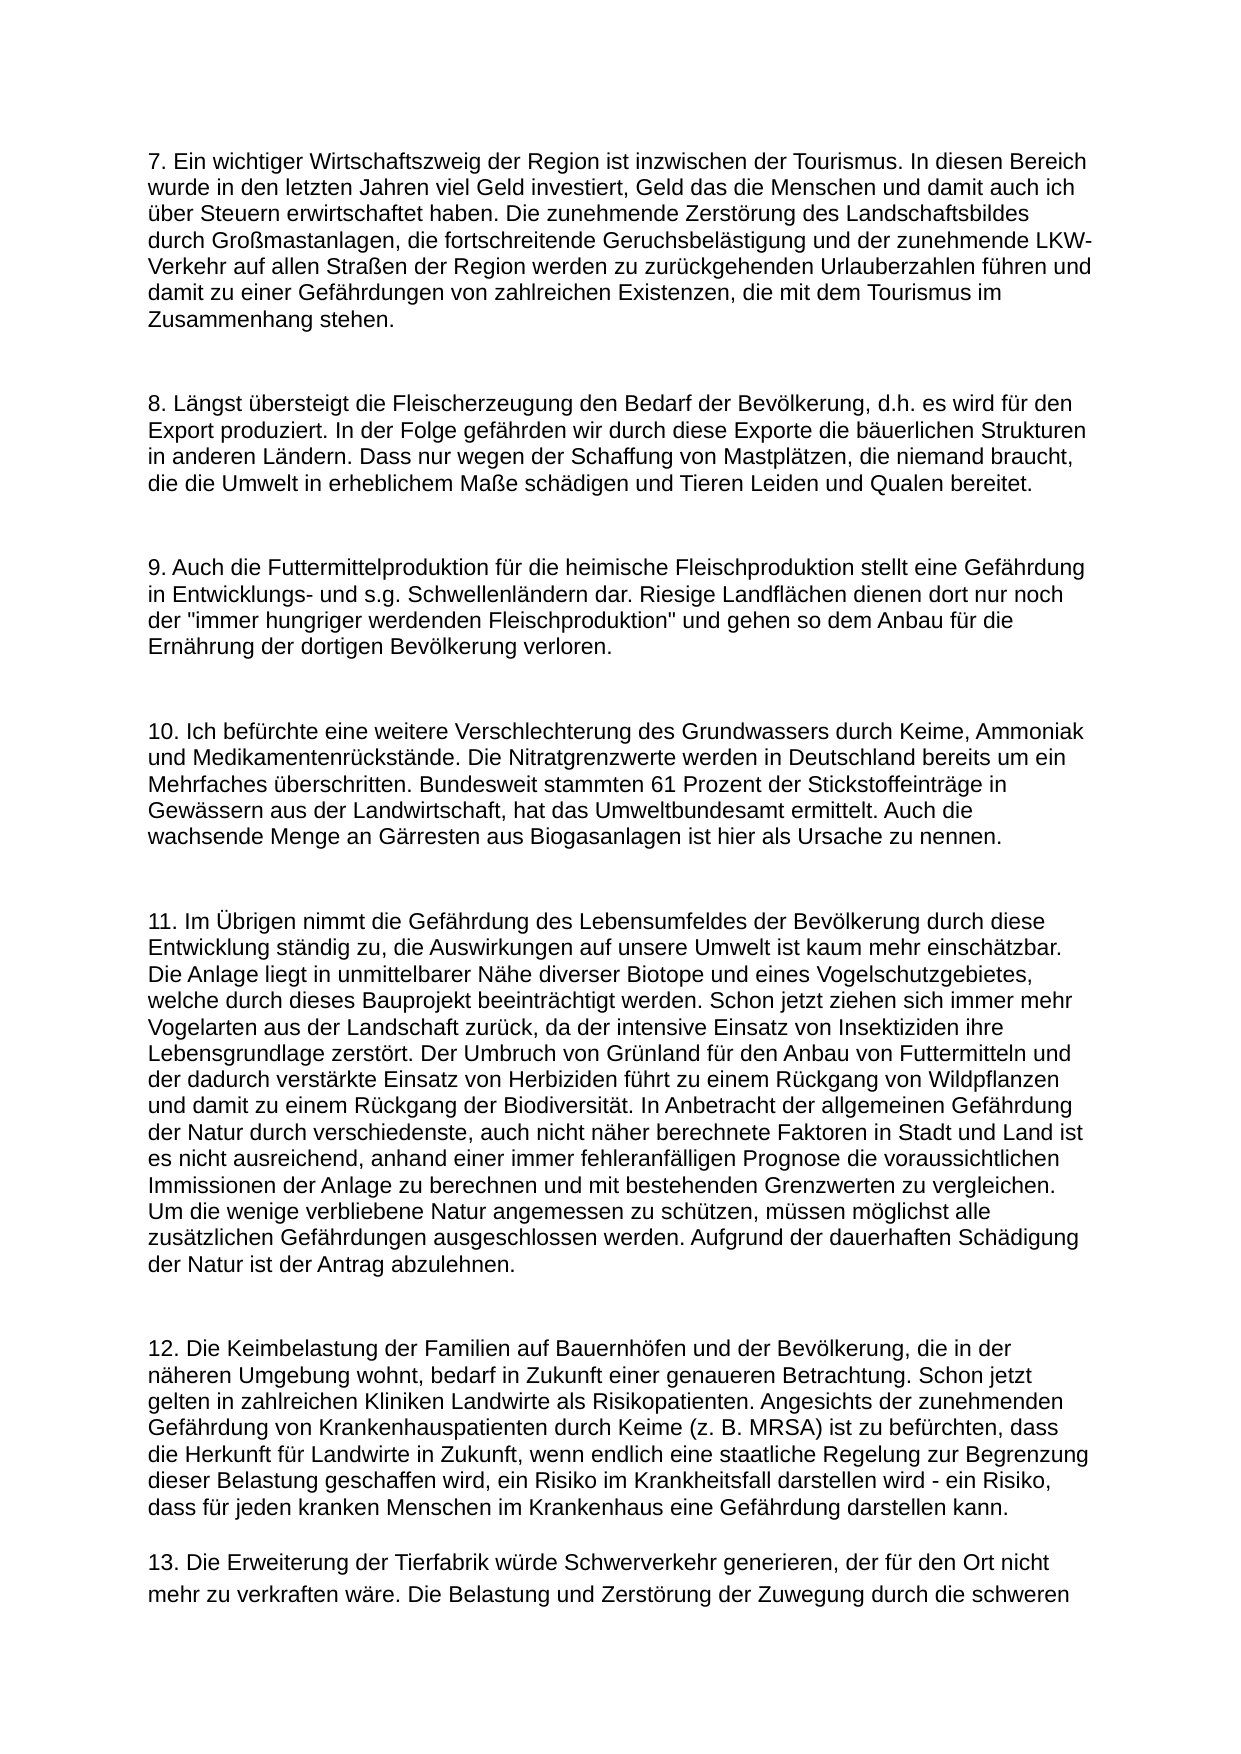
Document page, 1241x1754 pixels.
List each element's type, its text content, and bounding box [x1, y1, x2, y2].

text 10. Ich befürchte eine weitere Verschlechterung des Grundwassers durch Keime, Ammoniak und Medikamentenrückstände. Die Nitratgrenzwerte werden in Deutschland bereits um ein Mehrfaches überschritten. Bundesweit stammten 61 Prozent der Stickstoffeinträge in Gewässern aus der Landwirtschaft, hat das Umweltbundesamt ermittelt. Auch die wachsende Menge an Gärresten aus Biogasanlagen ist hier als Ursache zu nennen. [148, 718, 1093, 850]
text 11. Im Übrigen nimmt die Gefährdung des Lebensumfeldes der Bevölkerung durch diese Entwicklung ständig zu, die Auswirkungen auf unsere Umwelt ist kaum mehr einschätzbar. Die Anlage liegt in unmittelbarer Nähe diverser Biotope und eines Vogelschutzgebietes, welche durch dieses Bauprojekt beeinträchtigt werden. Schon jetzt ziehen sich immer mehr Vogelarten aus der Landschaft zurück, da der intensive Einsatz von Insektiziden ihre Lebensgrundlage zerstört. Der Umbruch von Grünland für den Anbau von Futtermitteln und der dadurch verstärkte Einsatz von Herbiziden führt zu einem Rückgang von Wildpflanzen und damit zu einem Rückgang der Biodiversität. In Anbetracht der allgemeinen Gefährdung der Natur durch verschiedenste, auch nicht näher berechnete Faktoren in Stadt und Land ist es nicht ausreichend, anhand einer immer fehleranfälligen Prognose die voraussichtlichen Immissionen der Anlage zu berechnen und mit bestehenden Grenzwerten zu vergleichen. Um die wenige verbliebene Natur angemessen zu schützen, müssen möglichst alle zusätzlichen Gefährdungen ausgeschlossen werden. Aufgrund der dauerhaften Schädigung der Natur ist der Antrag abzulehnen. [148, 908, 1093, 1277]
text 12. Die Keimbelastung der Familien auf Bauernhöfen und der Bevölkerung, die in der näheren Umgebung wohnt, bedarf in Zukunft einer genaueren Betrachtung. Schon jetzt gelten in zahlreichen Kliniken Landwirte als Risikopatienten. Angesichts der zunehmenden Gefährdung von Krankenhauspatienten durch Keime (z. B. MRSA) ist zu befürchten, dass die Herkunft für Landwirte in Zukunft, wenn endlich eine staatliche Regelung zur Begrenzung dieser Belastung geschaffen wird, ein Risiko im Krankheitsfall darstellen wird - ein Risiko, dass für jeden kranken Menschen im Krankenhaus eine Gefährdung darstellen kann. [148, 1335, 1093, 1520]
text 9. Auch die Futtermittelproduktion für die heimische Fleischproduktion stellt eine Gefährdung in Entwicklungs- und s.g. Schwellenländern dar. Riesige Landflächen dienen dort nur noch der "immer hungriger werdenden Fleischproduktion" und gehen so dem Anbau für die Ernährung der dortigen Bevölkerung verloren. [148, 554, 1093, 659]
text 13. Die Erweiterung der Tierfabrik würde Schwerverkehr generieren, der für den Ort nicht mehr zu verkraften wäre. Die Belastung und Zerstörung der Zuwegung durch die schweren [148, 1549, 1093, 1607]
text 8. Längst übersteigt die Fleischerzeugung den Bedarf der Bevölkerung, d.h. es wird für den Export produziert. In der Folge gefährden wir durch diese Exporte die bäuerlichen Strukturen in anderen Ländern. Dass nur wegen der Schaffung von Mastplätzen, die niemand braucht, die die Umwelt in erheblichem Maße schädigen und Tieren Leiden und Qualen bereitet. [148, 390, 1093, 496]
text 7. Ein wichtiger Wirtschaftszweig der Region ist inzwischen der Tourismus. In diesen Bereich wurde in den letzten Jahren viel Geld investiert, Geld das die Menschen und damit auch ich über Steuern erwirtschaftet haben. Die zunehmende Zerstörung des Landschaftsbildes durch Großmastanlagen, die fortschreitende Geruchsbelästigung und der zunehmende LKW-Verkehr auf allen Straßen der Region werden zu zurückgehenden Urlauberzahlen führen und damit zu einer Gefährdungen von zahlreichen Existenzen, die mit dem Tourismus im Zusammenhang stehen. [148, 148, 1093, 332]
